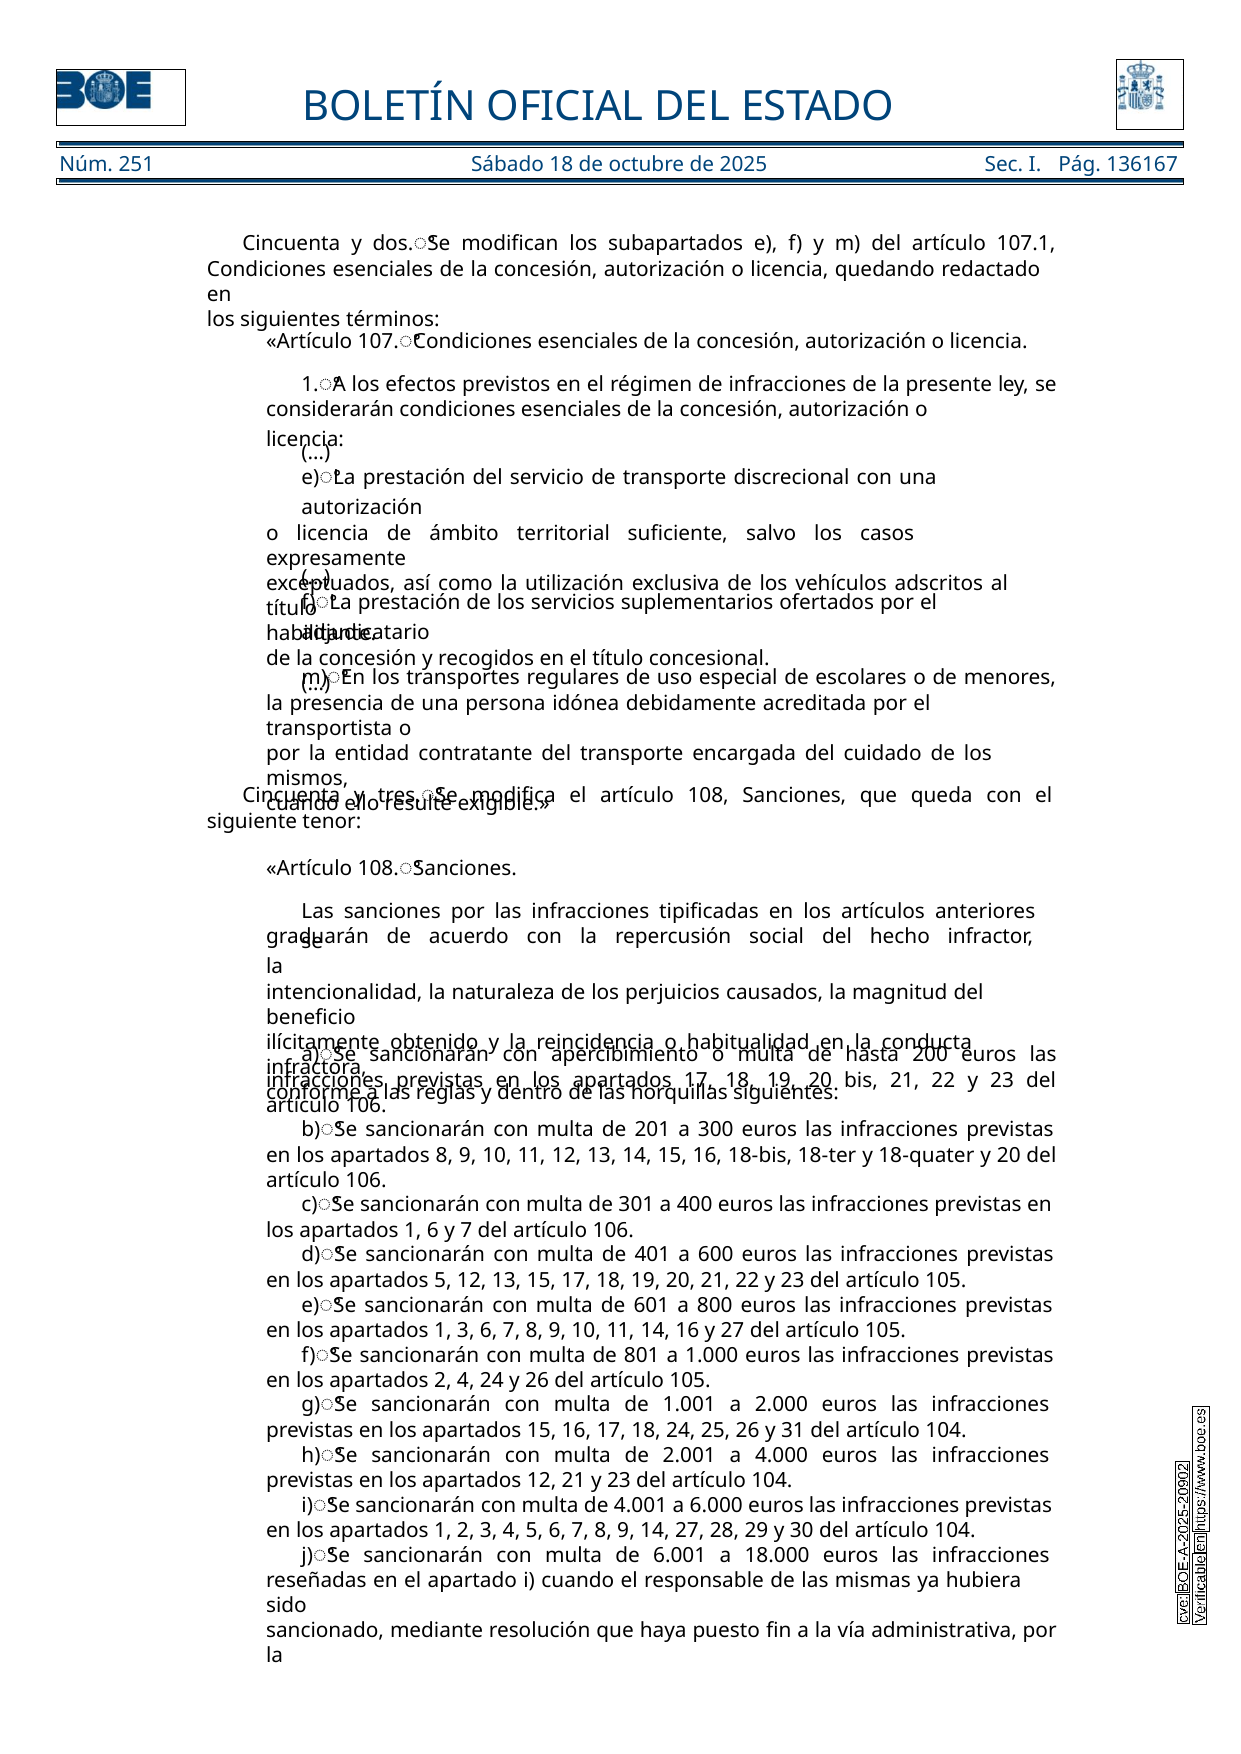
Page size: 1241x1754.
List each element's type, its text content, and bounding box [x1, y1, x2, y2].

picture [1117, 60, 1183, 129]
text BOLETÍN OFICIAL DEL ESTADO [302, 72, 965, 132]
text infracciones previstas en los apartados 17, 18, 19, 20 bis, 21, 22 y 23 del [266, 1067, 1058, 1092]
text Las sanciones por las infracciones tipificadas en los artículos anteriores se [301, 894, 1058, 919]
text exceptuados, así como la utilización exclusiva de los vehículos adscritos al título [361, 570, 1058, 586]
text i)ꢀSe sancionarán con multa de 4.001 a 6.000 euros las infracciones previstas [301, 1492, 1058, 1517]
text b)ꢀSe sancionarán con multa de 201 a 300 euros las infracciones previstas [301, 1112, 1058, 1142]
text f)ꢀLa prestación de los servicios suplementarios ofertados por el adjudicatario [301, 586, 1058, 645]
picture [1178, 1595, 1189, 1623]
text siguiente tenor: [207, 808, 1058, 833]
text los apartados 1, 6 y 7 del artículo 106. [266, 1217, 1058, 1242]
text Condiciones esenciales de la concesión, autorización o licencia, quedando redactado en [207, 256, 1058, 306]
text h)ꢀSe sancionarán con multa de 2.001 a 4.000 euros las infracciones [301, 1442, 1058, 1467]
text Cincuenta y dos.ꢀSe modifican los subapartados e), f) y m) del artículo 107.1, [242, 226, 1058, 256]
text previstas en los apartados 12, 21 y 23 del artículo 104. [266, 1467, 1058, 1492]
text considerarán condiciones esenciales de la concesión, autorización o licencia: [266, 393, 1004, 452]
text e)ꢀLa prestación del servicio de transporte discrecional con una autorización [301, 461, 1058, 520]
text g)ꢀSe sancionarán con multa de 1.001 a 2.000 euros las infracciones [301, 1387, 1058, 1417]
text «Artículo 108.ꢀSanciones. [266, 852, 543, 882]
text artículo 106. [266, 1092, 1058, 1117]
text artículo 106. [266, 1167, 1058, 1192]
text c)ꢀSe sancionarán con multa de 301 a 400 euros las infracciones previstas en [301, 1187, 1058, 1217]
picture [1195, 1534, 1206, 1552]
text en los apartados 8, 9, 10, 11, 12, 13, 14, 15, 16, 18-bis, 18-ter y 18-quater y 20 del [266, 1142, 1058, 1167]
text la presencia de una persona idónea debidamente acreditada por el transportista o [266, 690, 1058, 740]
text ilícitamente obtenido y la reincidencia o habitualidad en la conducta infractora, [266, 1029, 1058, 1067]
text Sec. I. Pág. 136167 [984, 147, 1206, 177]
text j)ꢀSe sancionarán con multa de 6.001 a 18.000 euros las infracciones [301, 1542, 1058, 1567]
text m)ꢀEn los transportes regulares de uso especial de escolares o de menores, [301, 661, 1058, 690]
text graduarán de acuerdo con la repercusión social del hecho infractor, la [266, 919, 1058, 979]
text a)ꢀSe sancionarán con apercibimiento o multa de hasta 200 euros las [301, 1037, 1058, 1067]
text exceptuados, así como la utilización exclusiva de los vehículos adscritos al título [266, 570, 301, 620]
text o licencia de ámbito territorial suficiente, salvo los casos expresamente [266, 520, 1058, 570]
text sancionado, mediante resolución que haya puesto fin a la vía administrativa, por la [266, 1617, 1058, 1667]
text .ꢀA los efectos previstos en el régimen de infracciones de la presente ley, se [313, 368, 1058, 398]
text Cincuenta y tres.ꢀSe modifica el artículo 108, Sanciones, que queda con el [242, 778, 1058, 808]
picture [1193, 1407, 1209, 1531]
picture [57, 142, 1183, 147]
picture [1176, 1462, 1189, 1592]
text en los apartados 2, 4, 24 y 26 del artículo 105. [266, 1367, 1058, 1392]
text los siguientes términos: [207, 306, 1058, 331]
text habilitante. [266, 620, 301, 645]
text 1 [301, 368, 313, 393]
text Sábado 18 de octubre de 2025 [471, 147, 794, 177]
picture [57, 70, 185, 125]
picture [57, 179, 1183, 184]
text d)ꢀSe sancionarán con multa de 401 a 600 euros las infracciones previstas [301, 1237, 1058, 1267]
picture [1193, 1554, 1206, 1624]
text reseñadas en el apartado i) cuando el responsable de las mismas ya hubiera sido [266, 1567, 1058, 1617]
text (…) [301, 436, 361, 461]
text (…) [301, 561, 361, 586]
text f)ꢀSe sancionarán con multa de 801 a 1.000 euros las infracciones previstas [301, 1342, 1058, 1367]
text en los apartados 1, 2, 3, 4, 5, 6, 7, 8, 9, 14, 27, 28, 29 y 30 del artículo 104. [266, 1517, 1058, 1542]
text por la entidad contratante del transporte encargada del cuidado de los mismos, [266, 740, 1058, 778]
text e)ꢀSe sancionarán con multa de 601 a 800 euros las infracciones previstas [301, 1292, 1058, 1317]
text Núm. 251 [59, 147, 177, 177]
text en los apartados 1, 3, 6, 7, 8, 9, 10, 11, 14, 16 y 27 del artículo 105. [266, 1317, 1058, 1342]
text intencionalidad, la naturaleza de los perjuicios causados, la magnitud del beneficio [266, 979, 1058, 1029]
text de la concesión y recogidos en el título concesional. [266, 645, 1058, 670]
text previstas en los apartados 15, 16, 17, 18, 24, 25, 26 y 31 del artículo 104. [266, 1417, 1058, 1442]
text «Artículo 107.ꢀCondiciones esenciales de la concesión, autorización o licencia. [266, 325, 1032, 355]
text en los apartados 5, 12, 13, 15, 17, 18, 19, 20, 21, 22 y 23 del artículo 105. [266, 1267, 1058, 1292]
